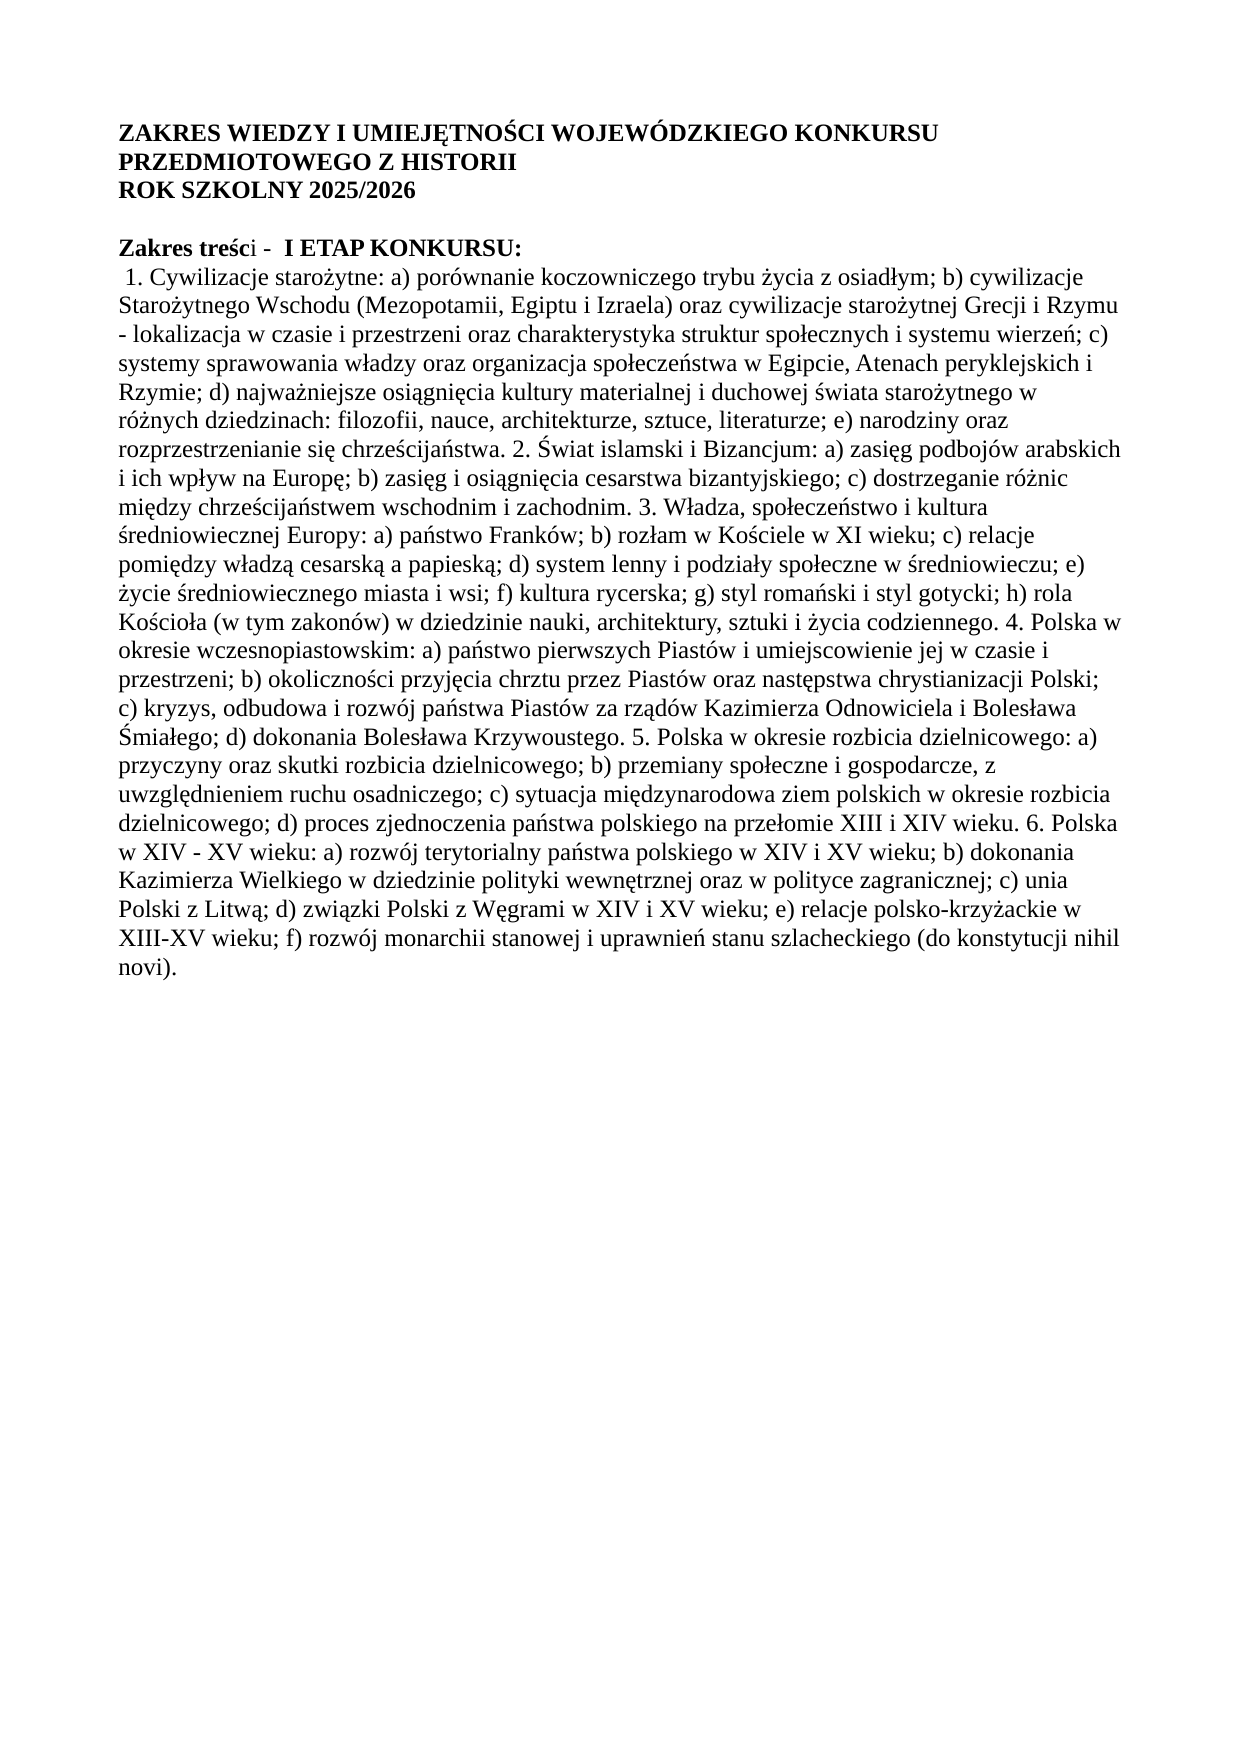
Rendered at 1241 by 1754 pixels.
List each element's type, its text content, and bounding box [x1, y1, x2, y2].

text Zakres treści - I ETAP KONKURSU: [118, 233, 1122, 262]
text 1. Cywilizacje starożytne: a) porównanie koczowniczego trybu życia z osiadłym; b) cywilizacje Starożytnego Wschodu (Mezopotamii, Egiptu i Izraela) oraz cywilizacje starożytnej Grecji i Rzymu - lokalizacja w czasie i przestrzeni oraz charakterystyka struktur społecznych i systemu wierzeń; c) systemy sprawowania władzy oraz organizacja społeczeństwa w Egipcie, Atenach peryklejskich i Rzymie; d) najważniejsze osiągnięcia kultury materialnej i duchowej świata starożytnego w różnych dziedzinach: filozofii, nauce, architekturze, sztuce, literaturze; e) narodziny oraz rozprzestrzenianie się chrześcijaństwa. 2. Świat islamski i Bizancjum: a) zasięg podbojów arabskich i ich wpływ na Europę; b) zasięg i osiągnięcia cesarstwa bizantyjskiego; c) dostrzeganie różnic między chrześcijaństwem wschodnim i zachodnim. 3. Władza, społeczeństwo i kultura średniowiecznej Europy: a) państwo Franków; b) rozłam w Kościele w XI wieku; c) relacje pomiędzy władzą cesarską a papieską; d) system lenny i podziały społeczne w średniowieczu; e) życie średniowiecznego miasta i wsi; f) kultura rycerska; g) styl romański i styl gotycki; h) rola Kościoła (w tym zakonów) w dziedzinie nauki, architektury, sztuki i życia codziennego. 4. Polska w okresie wczesnopiastowskim: a) państwo pierwszych Piastów i umiejscowienie jej w czasie i przestrzeni; b) okoliczności przyjęcia chrztu przez Piastów oraz następstwa chrystianizacji Polski; c) kryzys, odbudowa i rozwój państwa Piastów za rządów Kazimierza Odnowiciela i Bolesława Śmiałego; d) dokonania Bolesława Krzywoustego. 5. Polska w okresie rozbicia dzielnicowego: a) przyczyny oraz skutki rozbicia dzielnicowego; b) przemiany społeczne i gospodarcze, z uwzględnieniem ruchu osadniczego; c) sytuacja międzynarodowa ziem polskich w okresie rozbicia dzielnicowego; d) proces zjednoczenia państwa polskiego na przełomie XIII i XIV wieku. 6. Polska w XIV - XV wieku: a) rozwój terytorialny państwa polskiego w XIV i XV wieku; b) dokonania Kazimierza Wielkiego w dziedzinie polityki wewnętrznej oraz w polityce zagranicznej; c) unia Polski z Litwą; d) związki Polski z Węgrami w XIV i XV wieku; e) relacje polsko-krzyżackie w XIII-XV wieku; f) rozwój monarchii stanowej i uprawnień stanu szlacheckiego (do konstytucji nihil novi). [118, 262, 1122, 981]
text ROK SZKOLNY 2025/2026 [118, 176, 1122, 204]
text ZAKRES WIEDZY I UMIEJĘTNOŚCI WOJEWÓDZKIEGO KONKURSU PRZEDMIOTOWEGO Z HISTORII [118, 118, 1122, 176]
